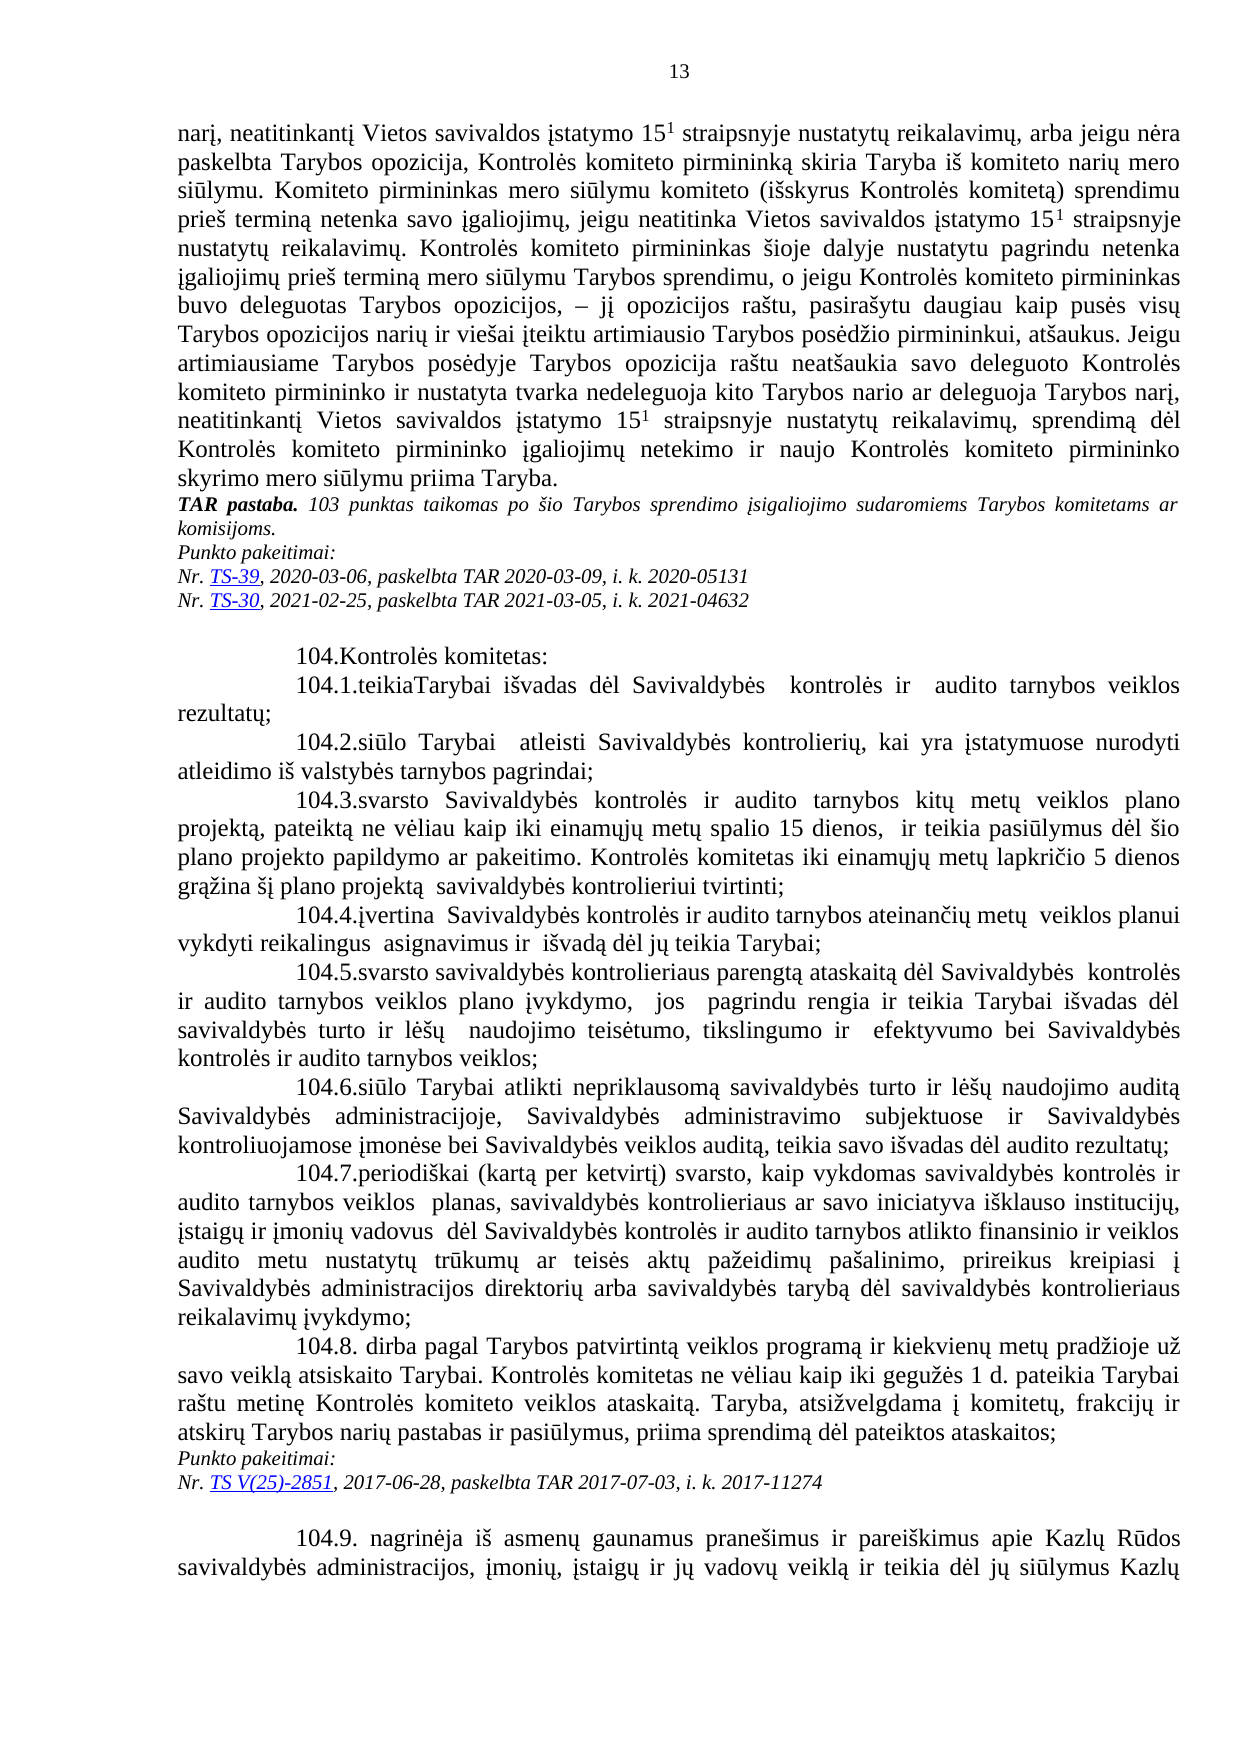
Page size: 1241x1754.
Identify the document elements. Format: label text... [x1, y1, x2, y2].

text 104.4.įvertina Savivaldybės kontrolės ir audito tarnybos ateinančių metų veiklos planui vykdyti reikalingus asignavimus ir išvadą dėl jų teikia Tarybai; [177, 900, 1181, 957]
text narį, neatitinkantį Vietos savivaldos įstatymo 151 straipsnyje nustatytų reikalavimų, arba jeigu nėra paskelbta Tarybos opozicija, Kontrolės komiteto pirmininką skiria Taryba iš komiteto narių mero siūlymu. Komiteto pirmininkas mero siūlymu komiteto (išskyrus Kontrolės komitetą) sprendimu prieš terminą netenka savo įgaliojimų, jeigu neatitinka Vietos savivaldos įstatymo 151 straipsnyje nustatytų reikalavimų. Kontrolės komiteto pirmininkas šioje dalyje nustatytu pagrindu netenka įgaliojimų prieš terminą mero siūlymu Tarybos sprendimu, o jeigu Kontrolės komiteto pirmininkas buvo deleguotas Tarybos opozicijos, – jį opozicijos raštu, pasirašytu daugiau kaip pusės visų Tarybos opozicijos narių ir viešai įteiktu artimiausio Tarybos posėdžio pirmininkui, atšaukus. Jeigu artimiausiame Tarybos posėdyje Tarybos opozicija raštu neatšaukia savo deleguoto Kontrolės komiteto pirmininko ir nustatyta tvarka nedeleguoja kito Tarybos nario ar deleguoja Tarybos narį, neatitinkantį Vietos savivaldos įstatymo 151 straipsnyje nustatytų reikalavimų, sprendimą dėl Kontrolės komiteto pirmininko įgaliojimų netekimo ir naujo Kontrolės komiteto pirmininko skyrimo mero siūlymu priima Taryba. [177, 118, 1181, 492]
text 104.Kontrolės komitetas: [177, 641, 1181, 670]
text Nr. TS-39, 2020-03-06, paskelbta TAR 2020-03-09, i. k. 2020-05131 [177, 564, 1181, 588]
text 104.3.svarsto Savivaldybės kontrolės ir audito tarnybos kitų metų veiklos plano projektą, pateiktą ne vėliau kaip iki einamųjų metų spalio 15 dienos, ir teikia pasiūlymus dėl šio plano projekto papildymo ar pakeitimo. Kontrolės komitetas iki einamųjų metų lapkričio 5 dienos grąžina šį plano projektą savivaldybės kontrolieriui tvirtinti; [177, 785, 1181, 900]
text Nr. TS-30, 2021-02-25, paskelbta TAR 2021-03-05, i. k. 2021-04632 [177, 588, 1181, 612]
text 104.1.teikiaTarybai išvadas dėl Savivaldybės kontrolės ir audito tarnybos veiklos rezultatų; [177, 670, 1181, 727]
text TAR pastaba. 103 punktas taikomas po šio Tarybos sprendimo įsigaliojimo sudaromiems Tarybos komitetams ar komisijoms. [177, 492, 1181, 540]
text 104.6.siūlo Tarybai atlikti nepriklausomą savivaldybės turto ir lėšų naudojimo auditą Savivaldybės administracijoje, Savivaldybės administravimo subjektuose ir Savivaldybės kontroliuojamose įmonėse bei Savivaldybės veiklos auditą, teikia savo išvadas dėl audito rezultatų; [177, 1072, 1181, 1158]
text 104.2.siūlo Tarybai atleisti Savivaldybės kontrolierių, kai yra įstatymuose nurodyti atleidimo iš valstybės tarnybos pagrindai; [177, 727, 1181, 785]
text Punkto pakeitimai: [177, 540, 1181, 564]
text Punkto pakeitimai: [177, 1446, 1181, 1470]
text 104.7.periodiškai (kartą per ketvirtį) svarsto, kaip vykdomas savivaldybės kontrolės ir audito tarnybos veiklos planas, savivaldybės kontrolieriaus ar savo iniciatyva išklauso institucijų, įstaigų ir įmonių vadovus dėl Savivaldybės kontrolės ir audito tarnybos atlikto finansinio ir veiklos audito metu nustatytų trūkumų ar teisės aktų pažeidimų pašalinimo, prireikus kreipiasi į Savivaldybės administracijos direktorių arba savivaldybės tarybą dėl savivaldybės kontrolieriaus reikalavimų įvykdymo; [177, 1158, 1181, 1331]
text 104.8. dirba pagal Tarybos patvirtintą veiklos programą ir kiekvienų metų pradžioje už savo veiklą atsiskaito Tarybai. Kontrolės komitetas ne vėliau kaip iki gegužės 1 d. pateikia Tarybai raštu metinę Kontrolės komiteto veiklos ataskaitą. Taryba, atsižvelgdama į komitetų, frakcijų ir atskirų Tarybos narių pastabas ir pasiūlymus, priima sprendimą dėl pateiktos ataskaitos; [177, 1331, 1181, 1446]
text 104.9. nagrinėja iš asmenų gaunamus pranešimus ir pareiškimus apie Kazlų Rūdos savivaldybės administracijos, įmonių, įstaigų ir jų vadovų veiklą ir teikia dėl jų siūlymus Kazlų [177, 1523, 1181, 1580]
text 104.5.svarsto savivaldybės kontrolieriaus parengtą ataskaitą dėl Savivaldybės kontrolės ir audito tarnybos veiklos plano įvykdymo, jos pagrindu rengia ir teikia Tarybai išvadas dėl savivaldybės turto ir lėšų naudojimo teisėtumo, tikslingumo ir efektyvumo bei Savivaldybės kontrolės ir audito tarnybos veiklos; [177, 957, 1181, 1072]
text Nr. TS V(25)-2851, 2017-06-28, paskelbta TAR 2017-07-03, i. k. 2017-11274 [177, 1470, 1181, 1494]
